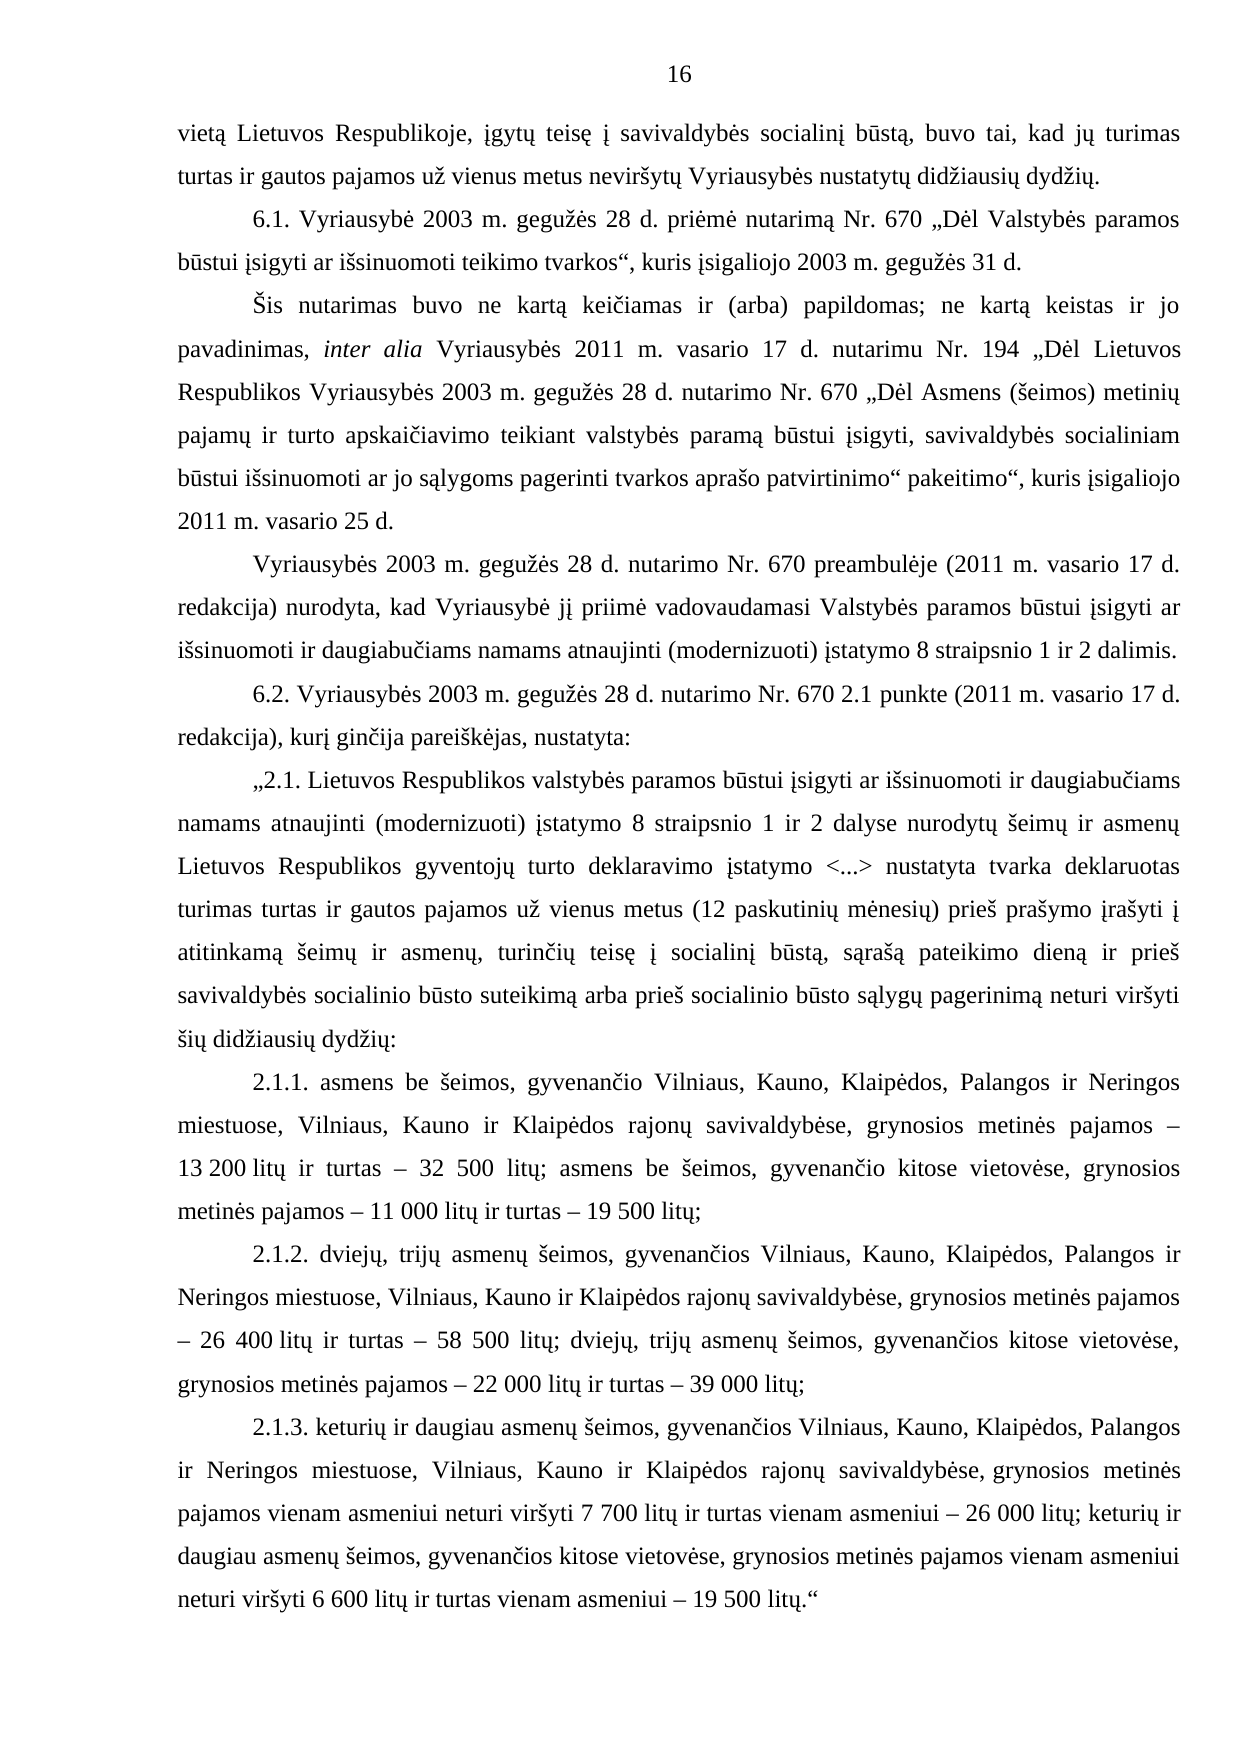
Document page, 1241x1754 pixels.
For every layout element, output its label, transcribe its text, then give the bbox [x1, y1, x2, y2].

text Šis nutarimas buvo ne kartą keičiamas ir (arba) papildomas; ne kartą keistas ir jo pavadinimas, inter alia Vyriausybės 2011 m. vasario 17 d. nutarimu Nr. 194 „Dėl Lietuvos Respublikos Vyriausybės 2003 m. gegužės 28 d. nutarimo Nr. 670 „Dėl Asmens (šeimos) metinių pajamų ir turto apskaičiavimo teikiant valstybės paramą būstui įsigyti, savivaldybės socialiniam būstui išsinuomoti ar jo sąlygoms pagerinti tvarkos aprašo patvirtinimo“ pakeitimo“, kuris įsigaliojo 2011 m. vasario 25 d. [177, 291, 1181, 535]
text 2.1.1. asmens be šeimos, gyvenančio Vilniaus, Kauno, Klaipėdos, Palangos ir Neringos miestuose, Vilniaus, Kauno ir Klaipėdos rajonų savivaldybėse, grynosios metinės pajamos – 13 200 litų ir turtas – 32 500 litų; asmens be šeimos, gyvenančio kitose vietovėse, grynosios metinės pajamos – 11 000 litų ir turtas – 19 500 litų; [177, 1067, 1181, 1225]
text 6.1. Vyriausybė 2003 m. gegužės 28 d. priėmė nutarimą Nr. 670 „Dėl Valstybės paramos būstui įsigyti ar išsinuomoti teikimo tvarkos“, kuris įsigaliojo 2003 m. gegužės 31 d. [177, 204, 1181, 276]
text „2.1. Lietuvos Respublikos valstybės paramos būstui įsigyti ar išsinuomoti ir daugiabučiams namams atnaujinti (modernizuoti) įstatymo 8 straipsnio 1 ir 2 dalyse nurodytų šeimų ir asmenų Lietuvos Respublikos gyventojų turto deklaravimo įstatymo <...> nustatyta tvarka deklaruotas turimas turtas ir gautos pajamos už vienus metus (12 paskutinių mėnesių) prieš prašymo įrašyti į atitinkamą šeimų ir asmenų, turinčių teisę į socialinį būstą, sąrašą pateikimo dieną ir prieš savivaldybės socialinio būsto suteikimą arba prieš socialinio būsto sąlygų pagerinimą neturi viršyti šių didžiausių dydžių: [177, 765, 1181, 1052]
text vietą Lietuvos Respublikoje, įgytų teisę į savivaldybės socialinį būstą, buvo tai, kad jų turimas turtas ir gautos pajamos už vienus metus neviršytų Vyriausybės nustatytų didžiausių dydžių. [177, 118, 1181, 190]
text 6.2. Vyriausybės 2003 m. gegužės 28 d. nutarimo Nr. 670 2.1 punkte (2011 m. vasario 17 d. redakcija), kurį ginčija pareiškėjas, nustatyta: [177, 679, 1181, 751]
text Vyriausybės 2003 m. gegužės 28 d. nutarimo Nr. 670 preambulėje (2011 m. vasario 17 d. redakcija) nurodyta, kad Vyriausybė jį priimė vadovaudamasi Valstybės paramos būstui įsigyti ar išsinuomoti ir daugiabučiams namams atnaujinti (modernizuoti) įstatymo 8 straipsnio 1 ir 2 dalimis. [177, 549, 1181, 664]
text 2.1.2. dviejų, trijų asmenų šeimos, gyvenančios Vilniaus, Kauno, Klaipėdos, Palangos ir Neringos miestuose, Vilniaus, Kauno ir Klaipėdos rajonų savivaldybėse, grynosios metinės pajamos – 26 400 litų ir turtas – 58 500 litų; dviejų, trijų asmenų šeimos, gyvenančios kitose vietovėse, grynosios metinės pajamos – 22 000 litų ir turtas – 39 000 litų; [177, 1239, 1181, 1397]
text 2.1.3. keturių ir daugiau asmenų šeimos, gyvenančios Vilniaus, Kauno, Klaipėdos, Palangos ir Neringos miestuose, Vilniaus, Kauno ir Klaipėdos rajonų savivaldybėse, grynosios metinės pajamos vienam asmeniui neturi viršyti 7 700 litų ir turtas vienam asmeniui – 26 000 litų; keturių ir daugiau asmenų šeimos, gyvenančios kitose vietovėse, grynosios metinės pajamos vienam asmeniui neturi viršyti 6 600 litų ir turtas vienam asmeniui – 19 500 litų.“ [177, 1412, 1181, 1613]
